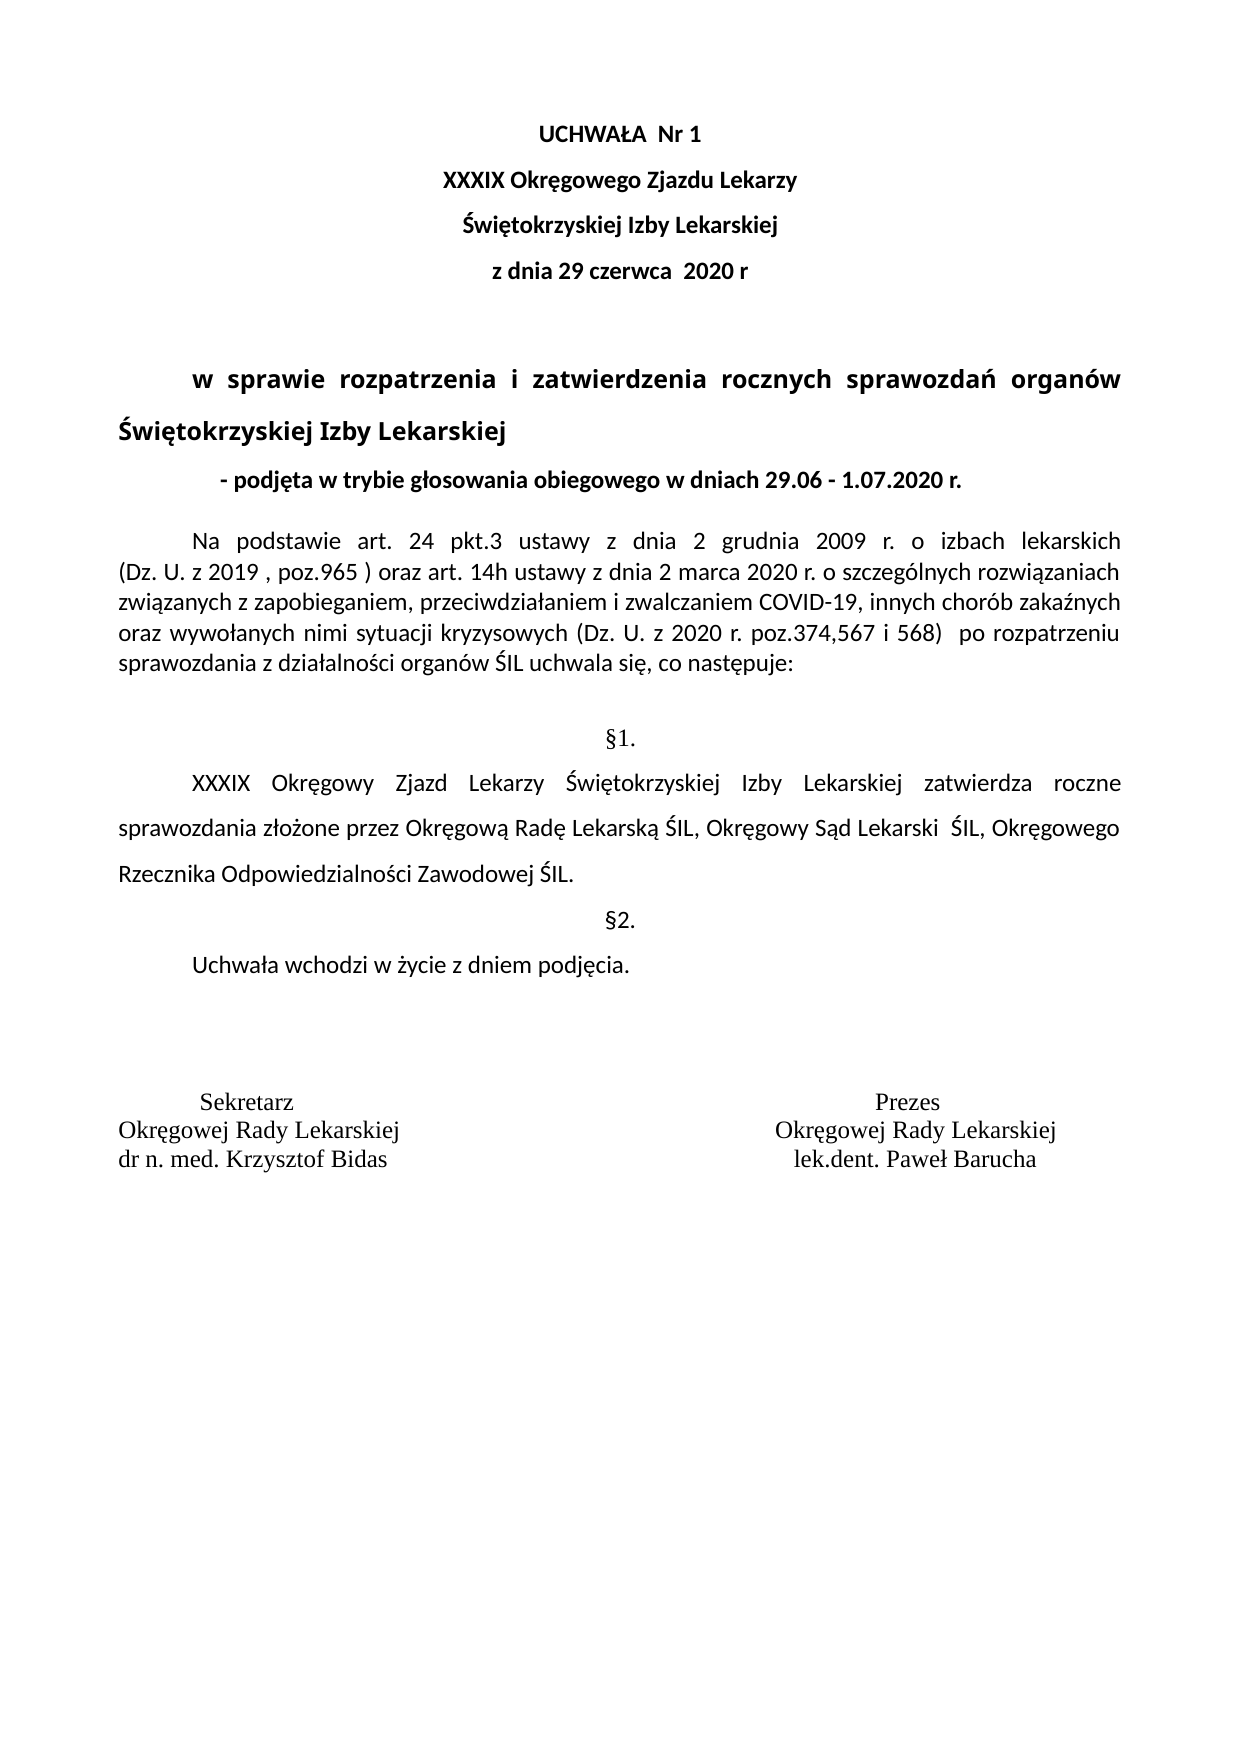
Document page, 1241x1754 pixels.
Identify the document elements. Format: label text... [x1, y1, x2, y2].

text UCHWAŁA Nr 1 [118, 118, 1122, 149]
text XXXIX Okręgowy Zjazd Lekarzy Świętokrzyskiej Izby Lekarskiej zatwierdza roczne sprawozdania złożone przez Okręgową Radę Lekarską ŚIL, Okręgowy Sąd Lekarski ŚIL, Okręgowego Rzecznika Odpowiedzialności Zawodowej ŚIL. [118, 767, 1122, 889]
text Na podstawie art. 24 pkt.3 ustawy z dnia 2 grudnia 2009 r. o izbach lekarskich (Dz. U. z 2019 , poz.965 ) oraz art. 14h ustawy z dnia 2 marca 2020 r. o szczególnych rozwiązaniach związanych z zapobieganiem, przeciwdziałaniem i zwalczaniem COVID-19, innych chorób zakaźnych oraz wywołanych nimi sytuacji kryzysowych (Dz. U. z 2020 r. poz.374,567 i 568) po rozpatrzeniu sprawozdania z działalności organów ŚIL uchwala się, co następuje: [118, 525, 1122, 678]
text §1. [118, 723, 1122, 752]
text Uchwała wchodzi w życie z dniem podjęcia. [118, 949, 1122, 980]
text Świętokrzyskiej Izby Lekarskiej [118, 209, 1122, 240]
text w sprawie rozpatrzenia i zatwierdzenia rocznych sprawozdań organów Świętokrzyskiej Izby Lekarskiej [118, 362, 1122, 447]
text Okręgowej Rady Lekarskiej Okręgowej Rady Lekarskiej [118, 1116, 1122, 1144]
text Sekretarz Prezes [118, 1087, 1122, 1116]
text XXXIX Okręgowego Zjazdu Lekarzy [118, 164, 1122, 194]
text - podjęta w trybie głosowania obiegowego w dniach 29.06 - 1.07.2020 r. [118, 464, 1122, 495]
text z dnia 29 czerwca 2020 r [118, 255, 1122, 286]
text dr n. med. Krzysztof Bidas lek.dent. Paweł Barucha [118, 1144, 1122, 1173]
text §2. [118, 904, 1122, 934]
